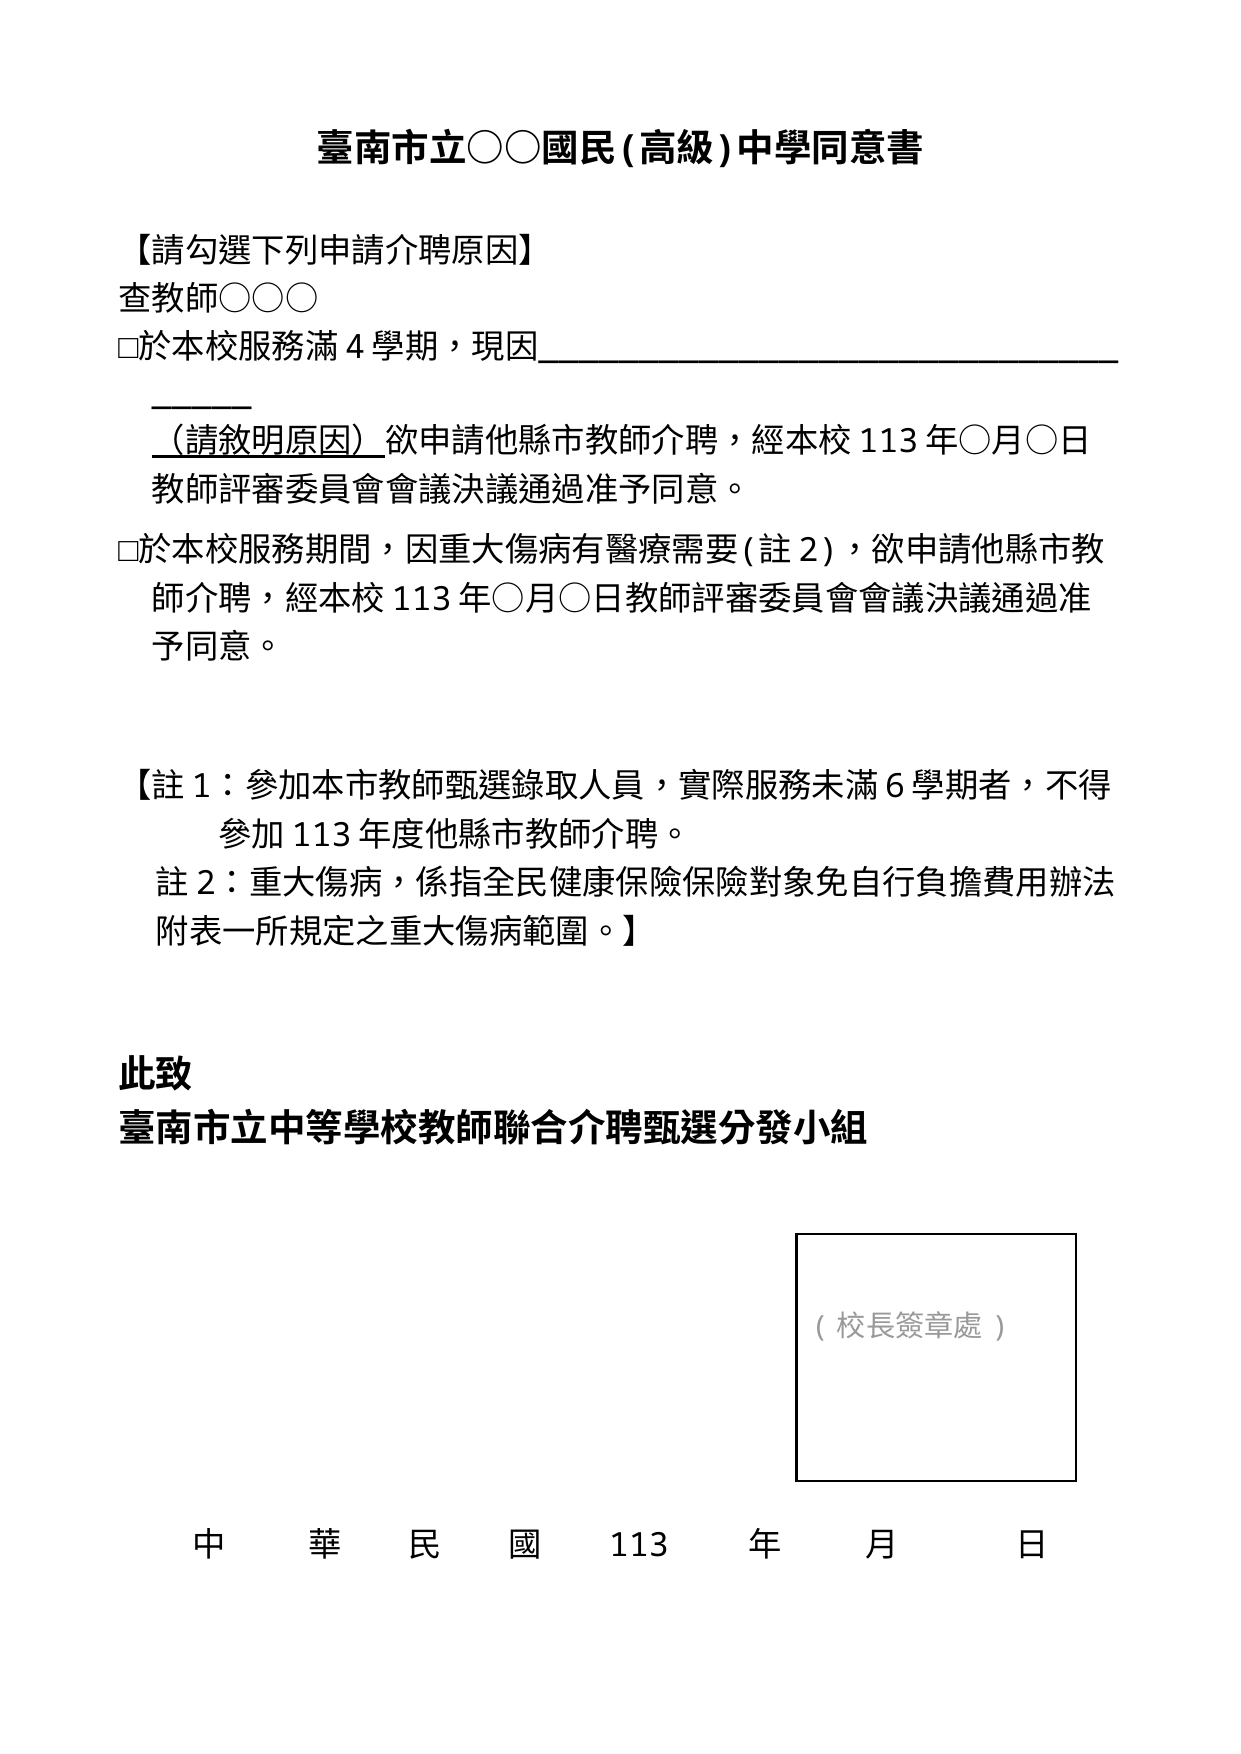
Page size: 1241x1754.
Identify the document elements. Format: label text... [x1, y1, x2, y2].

text 【註1：參加本市教師甄選錄取人員，實際服務未滿6學期者，不得參加113年度他縣市教師介聘。 [118, 759, 1122, 856]
text □於本校服務期間，因重大傷病有醫療需要(註2)，欲申請他縣市教師介聘，經本校113年○月○日教師評審委員會會議決議通過准予同意。 [118, 523, 1122, 668]
text 查教師○○○ [118, 272, 1122, 320]
text 臺南市立中等學校教師聯合介聘甄選分發小組 [118, 1098, 1122, 1152]
text 中 華 民 國 113 年 月 日 [118, 1518, 1122, 1567]
text 此致 [118, 1043, 1122, 1098]
text □於本校服務滿4學期，現因__________________________________ （請敘明原因）欲申請他縣市教師介聘，經本校113年○月○日教師評審委員會會議決議通過准予同意。 [118, 320, 1122, 511]
text 臺南市立○○國民(高級)中學同意書 [118, 118, 1122, 173]
text 【請勾選下列申請介聘原因】 [118, 224, 1122, 272]
text 註2：重大傷病，係指全民健康保險保險對象免自行負擔費用辦法附表一所規定之重大傷病範圍。】 [156, 856, 1122, 953]
